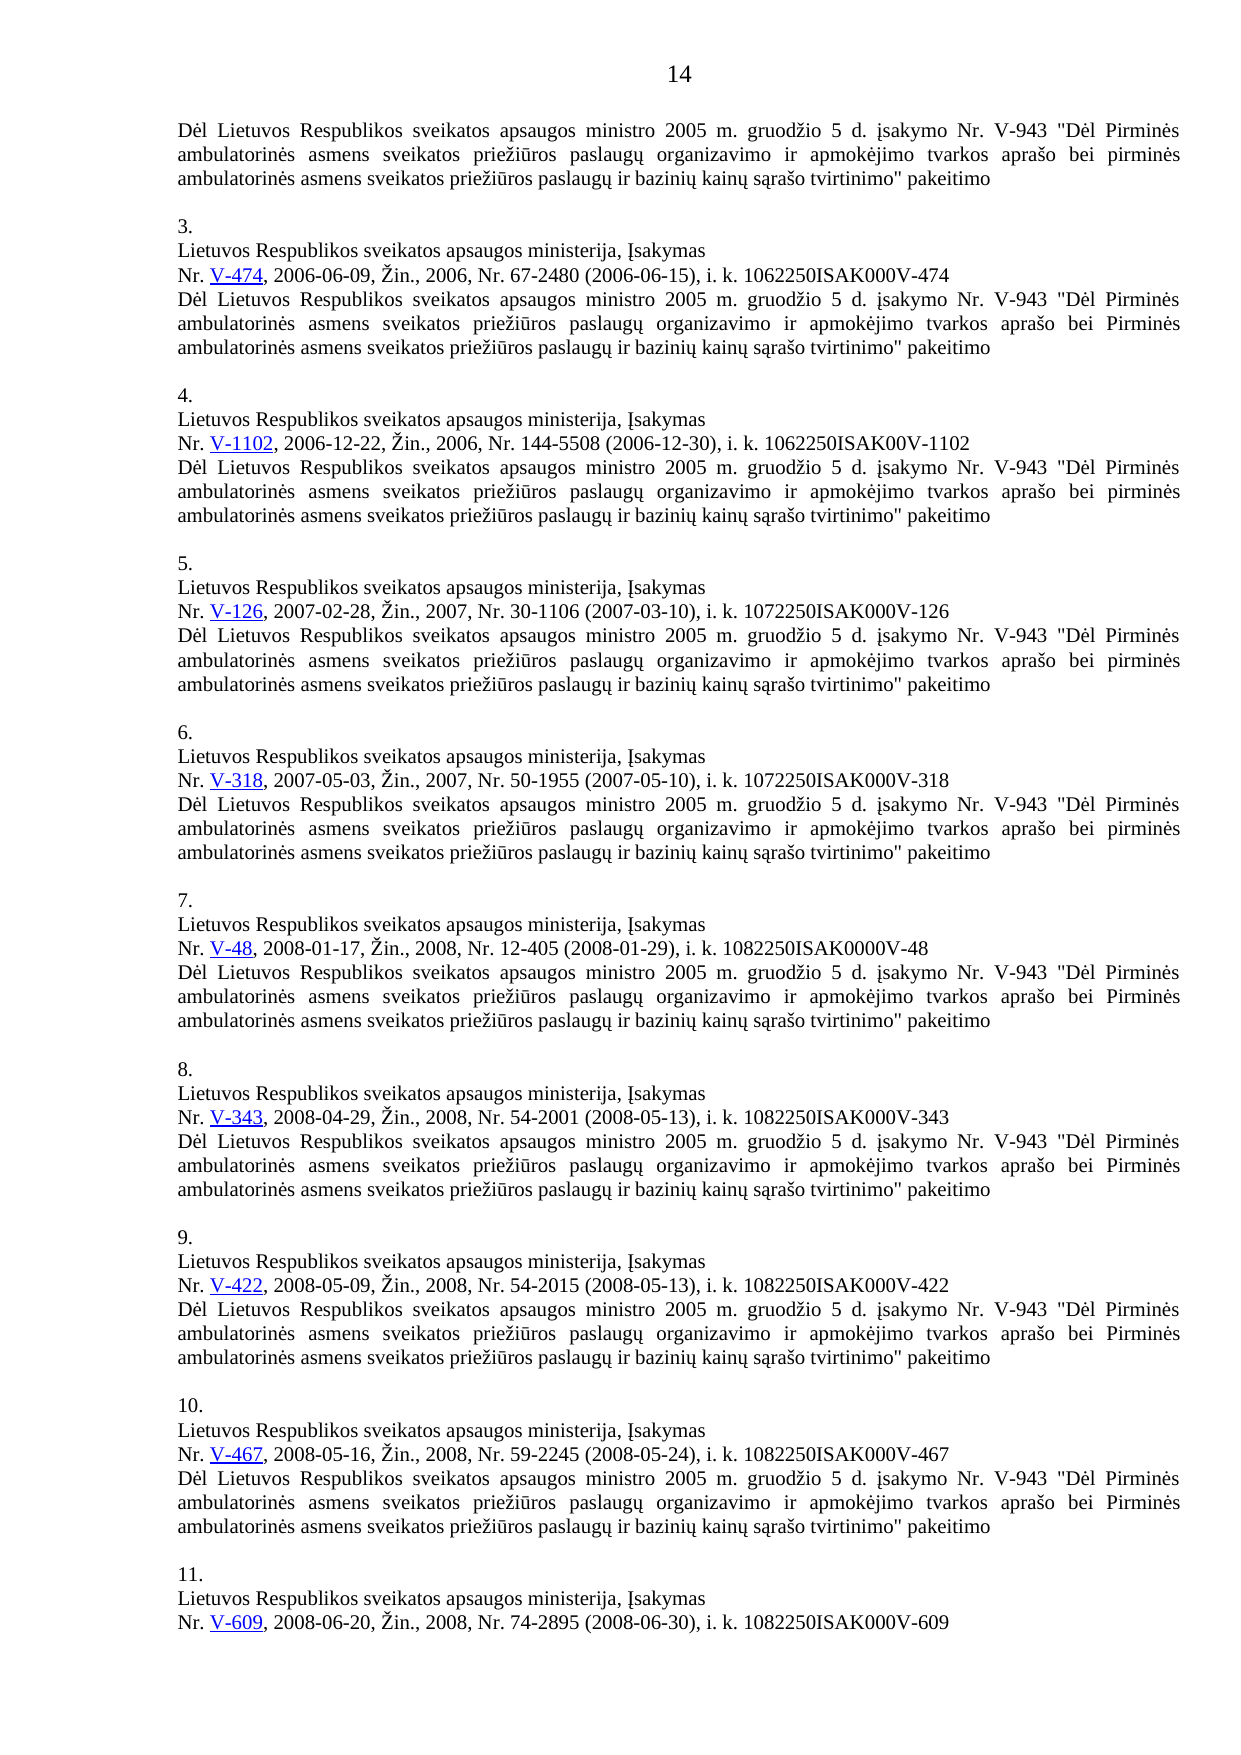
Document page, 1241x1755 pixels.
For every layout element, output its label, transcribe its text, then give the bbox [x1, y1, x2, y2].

text Dėl Lietuvos Respublikos sveikatos apsaugos ministro 2005 m. gruodžio 5 d. įsakymo Nr. V-943 "Dėl Pirminės ambulatorinės asmens sveikatos priežiūros paslaugų organizavimo ir apmokėjimo tvarkos aprašo bei Pirminės ambulatorinės asmens sveikatos priežiūros paslaugų ir bazinių kainų sąrašo tvirtinimo" pakeitimo [177, 1466, 1181, 1538]
text 6. [177, 720, 1181, 744]
text Nr. V-343, 2008-04-29, Žin., 2008, Nr. 54-2001 (2008-05-13), i. k. 1082250ISAK000V-343 [177, 1105, 1181, 1129]
text Lietuvos Respublikos sveikatos apsaugos ministerija, Įsakymas [177, 1417, 1181, 1442]
text 5. [177, 551, 1181, 575]
text 3. [177, 214, 1181, 238]
text 10. [177, 1393, 1181, 1417]
text Nr. V-467, 2008-05-16, Žin., 2008, Nr. 59-2245 (2008-05-24), i. k. 1082250ISAK000V-467 [177, 1442, 1181, 1466]
text Dėl Lietuvos Respublikos sveikatos apsaugos ministro 2005 m. gruodžio 5 d. įsakymo Nr. V-943 "Dėl Pirminės ambulatorinės asmens sveikatos priežiūros paslaugų organizavimo ir apmokėjimo tvarkos aprašo bei Pirminės ambulatorinės asmens sveikatos priežiūros paslaugų ir bazinių kainų sąrašo tvirtinimo" pakeitimo [177, 1129, 1181, 1201]
text Lietuvos Respublikos sveikatos apsaugos ministerija, Įsakymas [177, 407, 1181, 431]
text Nr. V-126, 2007-02-28, Žin., 2007, Nr. 30-1106 (2007-03-10), i. k. 1072250ISAK000V-126 [177, 599, 1181, 623]
text 9. [177, 1225, 1181, 1249]
text Lietuvos Respublikos sveikatos apsaugos ministerija, Įsakymas [177, 575, 1181, 599]
text Nr. V-474, 2006-06-09, Žin., 2006, Nr. 67-2480 (2006-06-15), i. k. 1062250ISAK000V-474 [177, 262, 1181, 287]
text Dėl Lietuvos Respublikos sveikatos apsaugos ministro 2005 m. gruodžio 5 d. įsakymo Nr. V-943 "Dėl Pirminės ambulatorinės asmens sveikatos priežiūros paslaugų organizavimo ir apmokėjimo tvarkos aprašo bei Pirminės ambulatorinės asmens sveikatos priežiūros paslaugų ir bazinių kainų sąrašo tvirtinimo" pakeitimo [177, 287, 1181, 359]
text Nr. V-48, 2008-01-17, Žin., 2008, Nr. 12-405 (2008-01-29), i. k. 1082250ISAK0000V-48 [177, 936, 1181, 960]
text Lietuvos Respublikos sveikatos apsaugos ministerija, Įsakymas [177, 238, 1181, 262]
text 7. [177, 888, 1181, 912]
text Lietuvos Respublikos sveikatos apsaugos ministerija, Įsakymas [177, 1081, 1181, 1105]
text Nr. V-1102, 2006-12-22, Žin., 2006, Nr. 144-5508 (2006-12-30), i. k. 1062250ISAK00V-1102 [177, 431, 1181, 455]
text Dėl Lietuvos Respublikos sveikatos apsaugos ministro 2005 m. gruodžio 5 d. įsakymo Nr. V-943 "Dėl Pirminės ambulatorinės asmens sveikatos priežiūros paslaugų organizavimo ir apmokėjimo tvarkos aprašo bei Pirminės ambulatorinės asmens sveikatos priežiūros paslaugų ir bazinių kainų sąrašo tvirtinimo" pakeitimo [177, 1297, 1181, 1369]
text Lietuvos Respublikos sveikatos apsaugos ministerija, Įsakymas [177, 1586, 1181, 1610]
text Lietuvos Respublikos sveikatos apsaugos ministerija, Įsakymas [177, 1249, 1181, 1273]
text 4. [177, 383, 1181, 407]
text Dėl Lietuvos Respublikos sveikatos apsaugos ministro 2005 m. gruodžio 5 d. įsakymo Nr. V-943 "Dėl Pirminės ambulatorinės asmens sveikatos priežiūros paslaugų organizavimo ir apmokėjimo tvarkos aprašo bei Pirminės ambulatorinės asmens sveikatos priežiūros paslaugų ir bazinių kainų sąrašo tvirtinimo" pakeitimo [177, 960, 1181, 1032]
text 11. [177, 1562, 1181, 1586]
text 8. [177, 1057, 1181, 1081]
text Dėl Lietuvos Respublikos sveikatos apsaugos ministro 2005 m. gruodžio 5 d. įsakymo Nr. V-943 "Dėl Pirminės ambulatorinės asmens sveikatos priežiūros paslaugų organizavimo ir apmokėjimo tvarkos aprašo bei pirminės ambulatorinės asmens sveikatos priežiūros paslaugų ir bazinių kainų sąrašo tvirtinimo" pakeitimo [177, 623, 1181, 696]
text Dėl Lietuvos Respublikos sveikatos apsaugos ministro 2005 m. gruodžio 5 d. įsakymo Nr. V-943 "Dėl Pirminės ambulatorinės asmens sveikatos priežiūros paslaugų organizavimo ir apmokėjimo tvarkos aprašo bei pirminės ambulatorinės asmens sveikatos priežiūros paslaugų ir bazinių kainų sąrašo tvirtinimo" pakeitimo [177, 455, 1181, 527]
text Dėl Lietuvos Respublikos sveikatos apsaugos ministro 2005 m. gruodžio 5 d. įsakymo Nr. V-943 "Dėl Pirminės ambulatorinės asmens sveikatos priežiūros paslaugų organizavimo ir apmokėjimo tvarkos aprašo bei pirminės ambulatorinės asmens sveikatos priežiūros paslaugų ir bazinių kainų sąrašo tvirtinimo" pakeitimo [177, 118, 1181, 190]
text Nr. V-609, 2008-06-20, Žin., 2008, Nr. 74-2895 (2008-06-30), i. k. 1082250ISAK000V-609 [177, 1610, 1181, 1634]
text Nr. V-318, 2007-05-03, Žin., 2007, Nr. 50-1955 (2007-05-10), i. k. 1072250ISAK000V-318 [177, 768, 1181, 792]
text Lietuvos Respublikos sveikatos apsaugos ministerija, Įsakymas [177, 744, 1181, 768]
text Lietuvos Respublikos sveikatos apsaugos ministerija, Įsakymas [177, 912, 1181, 936]
text Nr. V-422, 2008-05-09, Žin., 2008, Nr. 54-2015 (2008-05-13), i. k. 1082250ISAK000V-422 [177, 1273, 1181, 1297]
text Dėl Lietuvos Respublikos sveikatos apsaugos ministro 2005 m. gruodžio 5 d. įsakymo Nr. V-943 "Dėl Pirminės ambulatorinės asmens sveikatos priežiūros paslaugų organizavimo ir apmokėjimo tvarkos aprašo bei pirminės ambulatorinės asmens sveikatos priežiūros paslaugų ir bazinių kainų sąrašo tvirtinimo" pakeitimo [177, 792, 1181, 864]
